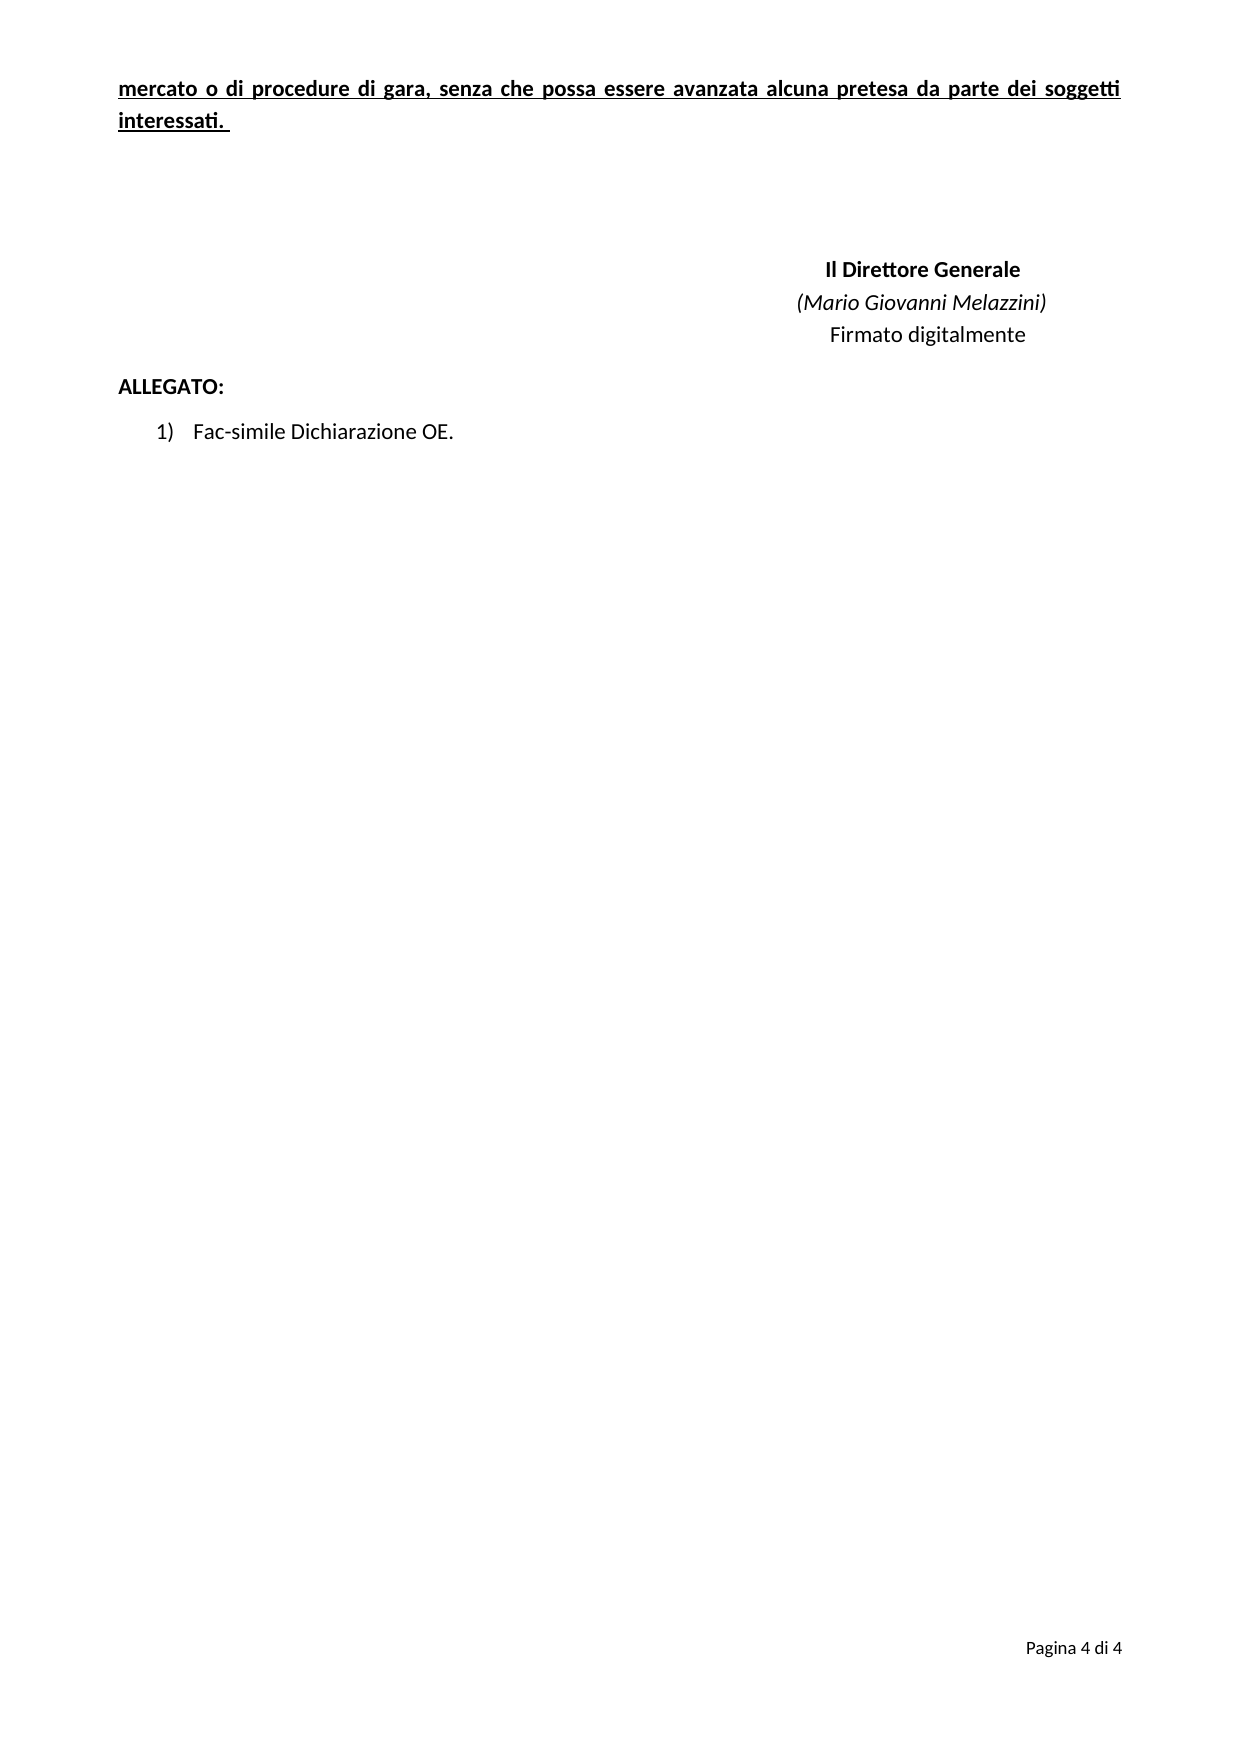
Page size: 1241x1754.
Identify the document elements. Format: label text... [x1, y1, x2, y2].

text ALLEGATO: [118, 372, 1122, 400]
text Firmato digitalmente [634, 320, 1122, 348]
text mercato o di procedure di gara, senza che possa essere avanzata alcuna pretesa da parte dei soggetti interessati. [118, 74, 1122, 134]
list Fac-simile Dichiarazione OE. [156, 417, 1122, 445]
text Il Direttore Generale [723, 256, 1122, 283]
text (Mario Giovanni Melazzini) [723, 288, 1122, 316]
